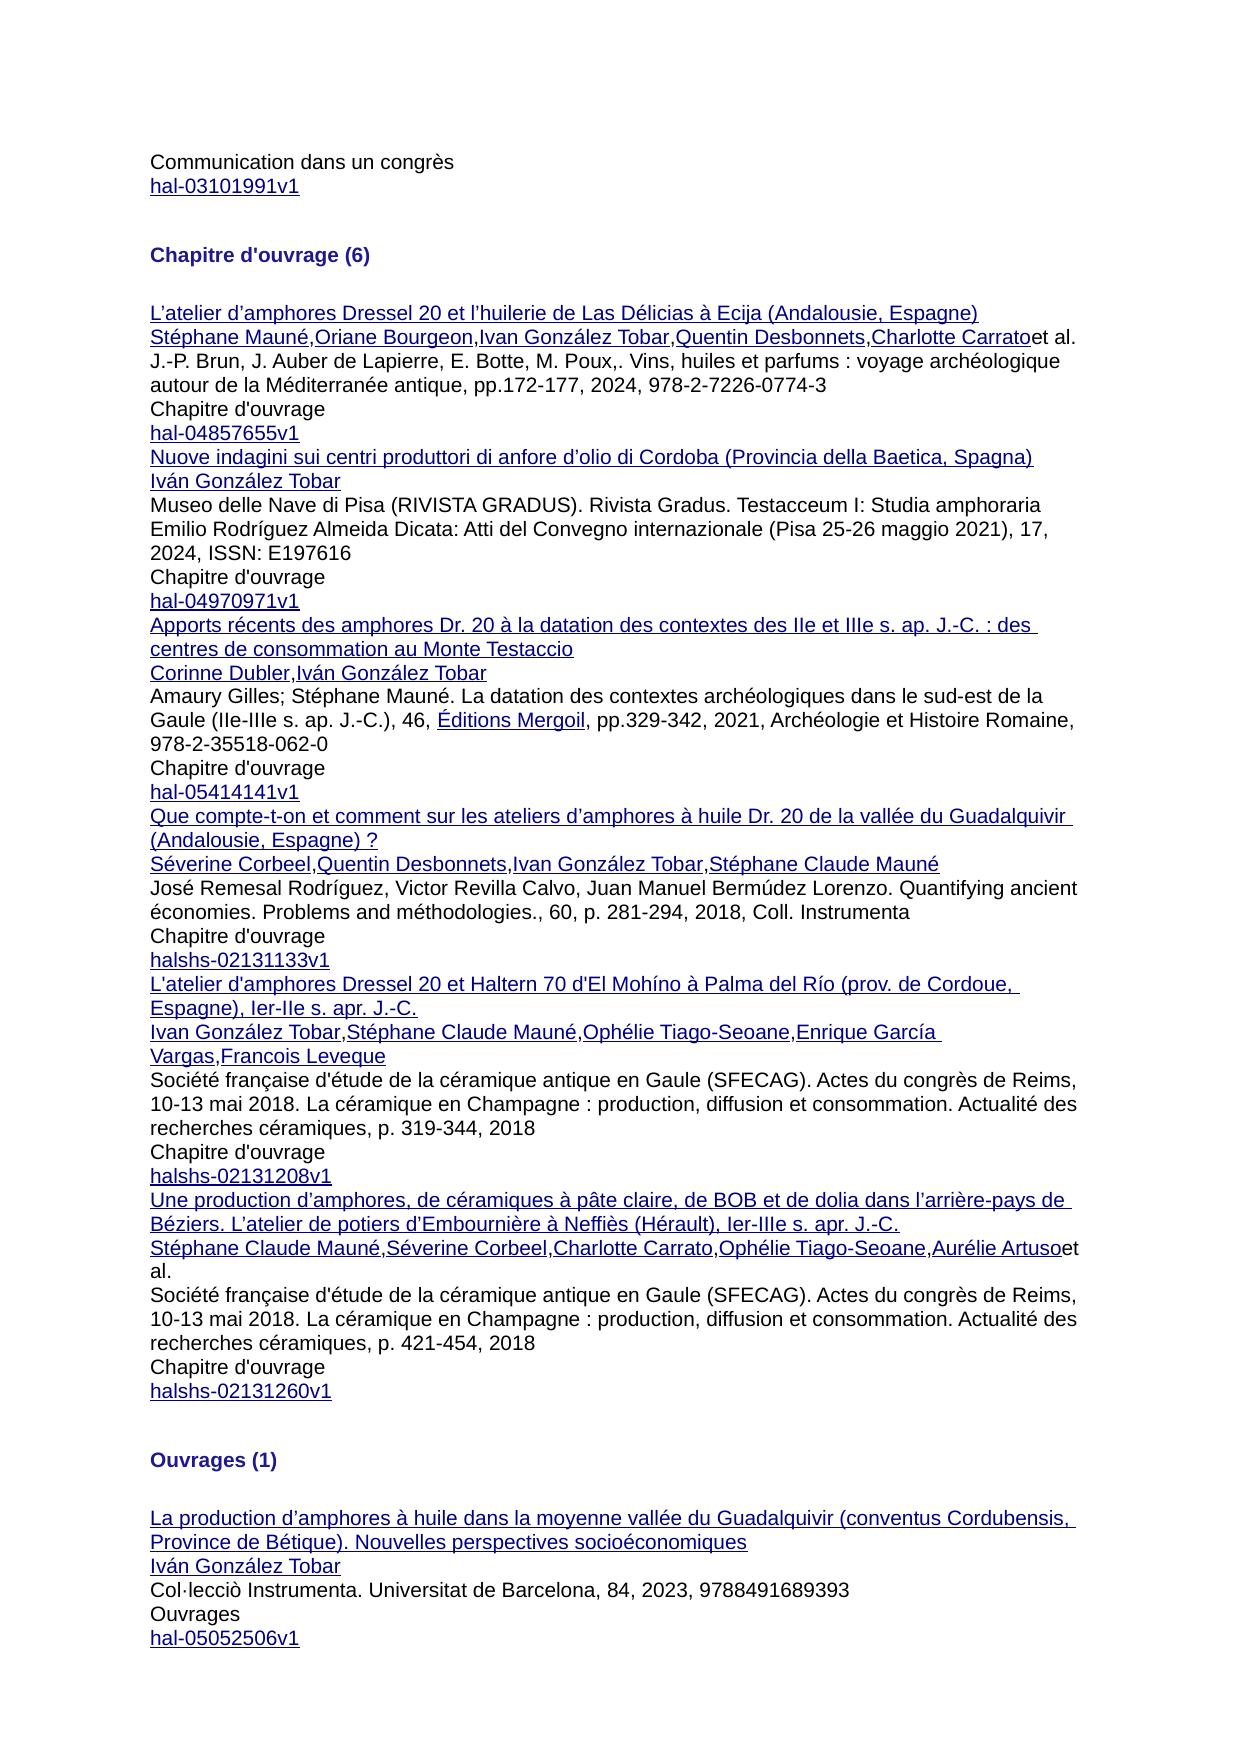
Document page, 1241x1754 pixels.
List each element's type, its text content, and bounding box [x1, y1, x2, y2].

subtitle Ouvrages (1) [150, 1448, 1090, 1472]
subtitle Chapitre d'ouvrage (6) [150, 243, 1090, 267]
table_header La production d’amphores à huile dans la moyenne vallée du Guadalquivir (conventus Cordubensis, Province de Bétique). Nouvelles perspectives socioéconomiques Iván González Tobar Col·lecciò Instrumenta. Universitat de Barcelona, 84, 2023, 9788491689393 Ouvrages hal-05052506v1 [150, 1506, 1090, 1650]
table_header L’atelier d’amphores Dressel 20 et l’huilerie de Las Délicias à Ecija (Andalousie, Espagne) Stéphane Mauné,Oriane Bourgeon,Ivan González Tobar,Quentin Desbonnets,Charlotte Carratoet al. J.-P. Brun, J. Auber de Lapierre, E. Botte, M. Poux,. Vins, huiles et parfums : voyage archéologique autour de la Méditerranée antique, pp.172-177, 2024, 978-2-7226-0774-3 Chapitre d'ouvrage hal-04857655v1 [150, 301, 1090, 445]
table_cell L'atelier d'amphores Dressel 20 et Haltern 70 d'El Mohíno à Palma del Río (prov. de Cordoue, Espagne), Ier-IIe s. apr. J.-C. Ivan González Tobar,Stéphane Claude Mauné,Ophélie Tiago-Seoane,Enrique García Vargas,Francois Leveque Société française d'étude de la céramique antique en Gaule (SFECAG). Actes du congrès de Reims, 10-13 mai 2018. La céramique en Champagne : production, diffusion et consommation. Actualité des recherches céramiques, p. 319-344, 2018 Chapitre d'ouvrage halshs-02131208v1 [150, 972, 1090, 1187]
table_cell Une production d’amphores, de céramiques à pâte claire, de BOB et de dolia dans l’arrière-pays de Béziers. L’atelier de potiers d’Embournière à Neffiès (Hérault), Ier-IIIe s. apr. J.-C. Stéphane Claude Mauné,Séverine Corbeel,Charlotte Carrato,Ophélie Tiago-Seoane,Aurélie Artusoet al. Société française d'étude de la céramique antique en Gaule (SFECAG). Actes du congrès de Reims, 10-13 mai 2018. La céramique en Champagne : production, diffusion et consommation. Actualité des recherches céramiques, p. 421-454, 2018 Chapitre d'ouvrage halshs-02131260v1 [150, 1188, 1090, 1403]
table_cell Nuove indagini sui centri produttori di anfore d’olio di Cordoba (Provincia della Baetica, Spagna) Iván González Tobar Museo delle Nave di Pisa (RIVISTA GRADUS). Rivista Gradus. Testacceum I: Studia amphoraria Emilio Rodríguez Almeida Dicata: Atti del Convegno internazionale (Pisa 25-26 maggio 2021), 17, 2024, ISSN: E197616 Chapitre d'ouvrage hal-04970971v1 [150, 445, 1090, 612]
table_cell Que compte-t-on et comment sur les ateliers d’amphores à huile Dr. 20 de la vallée du Guadalquivir (Andalousie, Espagne) ? Séverine Corbeel,Quentin Desbonnets,Ivan González Tobar,Stéphane Claude Mauné José Remesal Rodríguez, Victor Revilla Calvo, Juan Manuel Bermúdez Lorenzo. Quantifying ancient économies. Problems and méthodologies., 60, p. 281-294, 2018, Coll. Instrumenta Chapitre d'ouvrage halshs-02131133v1 [150, 804, 1090, 972]
table_cell Apports récents des amphores Dr. 20 à la datation des contextes des IIe et IIIe s. ap. J.-C. : des centres de consommation au Monte Testaccio Corinne Dubler,Iván González Tobar Amaury Gilles; Stéphane Mauné. La datation des contextes archéologiques dans le sud-est de la Gaule (IIe-IIIe s. ap. J.-C.), 46, Éditions Mergoil, pp.329-342, 2021, Archéologie et Histoire Romaine, 978-2-35518-062-0 Chapitre d'ouvrage hal-05414141v1 [150, 613, 1090, 804]
table_cell Communication dans un congrès hal-03101991v1 [150, 150, 1090, 198]
